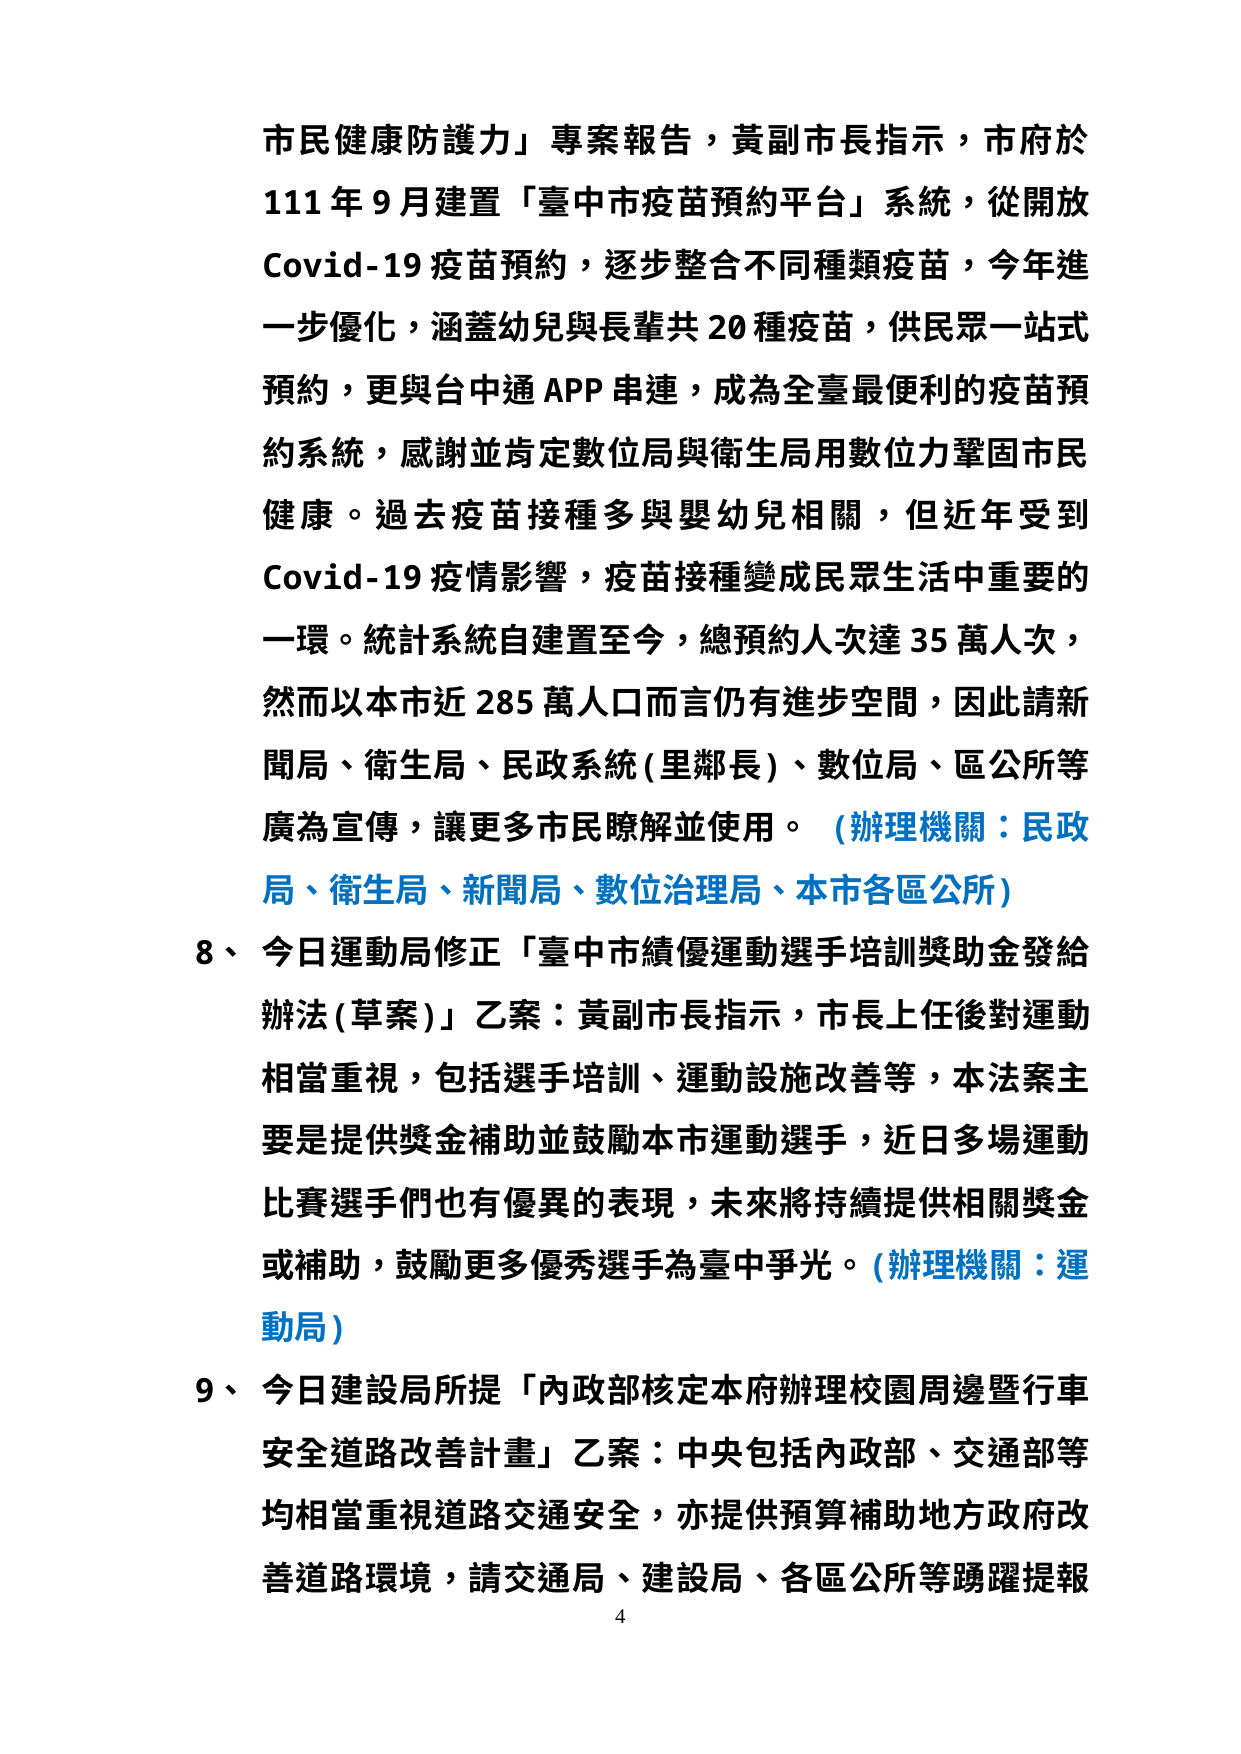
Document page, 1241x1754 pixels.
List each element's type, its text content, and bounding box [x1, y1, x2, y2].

list 市民健康防護力」專案報告，黃副市長指示，市府於111年9月建置「臺中市疫苗預約平台」系統，從開放Covid-19疫苗預約，逐步整合不同種類疫苗，今年進一步優化，涵蓋幼兒與長輩共20種疫苗，供民眾一站式預約，更與台中通APP串連，成為全臺最便利的疫苗預約系統，感謝並肯定數位局與衛生局用數位力鞏固市民健康。過去疫苗接種多與嬰幼兒相關，但近年受到Covid-19疫情影響，疫苗接種變成民眾生活中重要的一環。統計系統自建置至今，總預約人次達35萬人次，然而以本市近285萬人口而言仍有進步空間，因此請新聞局、衛生局、民政系統(里鄰長)、數位局、區公所等廣為宣傳，讓更多市民瞭解並使用。 (辦理機關：民政局、衛生局、新聞局、數位治理局、本市各區公所) [194, 96, 1090, 909]
list 今日建設局所提「內政部核定本府辦理校園周邊暨行車安全道路改善計畫」乙案：中央包括內政部、交通部等均相當重視道路交通安全，亦提供預算補助地方政府改善道路環境，請交通局、建設局、各區公所等踴躍提報 [194, 1346, 1090, 1596]
list 今日運動局修正「臺中市績優運動選手培訓獎助金發給辦法(草案)」乙案：黃副市長指示，市長上任後對運動相當重視，包括選手培訓、運動設施改善等，本法案主要是提供獎金補助並鼓勵本市運動選手，近日多場運動比賽選手們也有優異的表現，未來將持續提供相關獎金或補助，鼓勵更多優秀選手為臺中爭光。(辦理機關：運動局) [194, 909, 1090, 1346]
